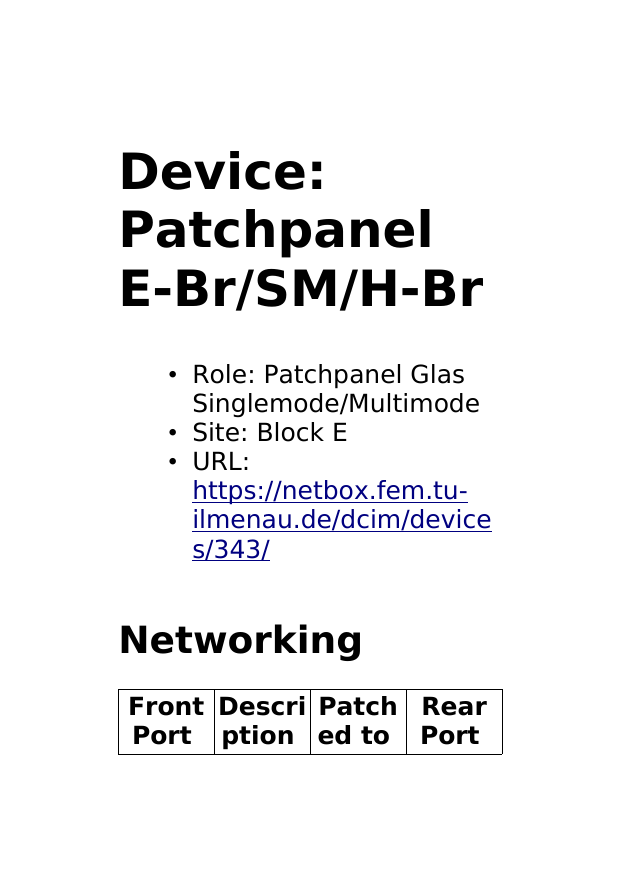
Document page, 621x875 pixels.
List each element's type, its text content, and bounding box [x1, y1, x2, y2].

list Site: Block E [177, 418, 502, 447]
table_header Description [215, 690, 310, 754]
table_header Patched to [311, 690, 406, 754]
table_header Front Port [119, 690, 214, 754]
list Role: Patchpanel Glas Singlemode/Multimode [177, 360, 502, 418]
subtitle Networking [118, 618, 502, 662]
list URL: https://netbox.fem.tu-ilmenau.de/dcim/devices/343/ [177, 447, 502, 564]
subtitle Device: Patchpanel E-Br/SM/H-Br [118, 143, 502, 318]
table_header Rear Port [407, 690, 502, 754]
